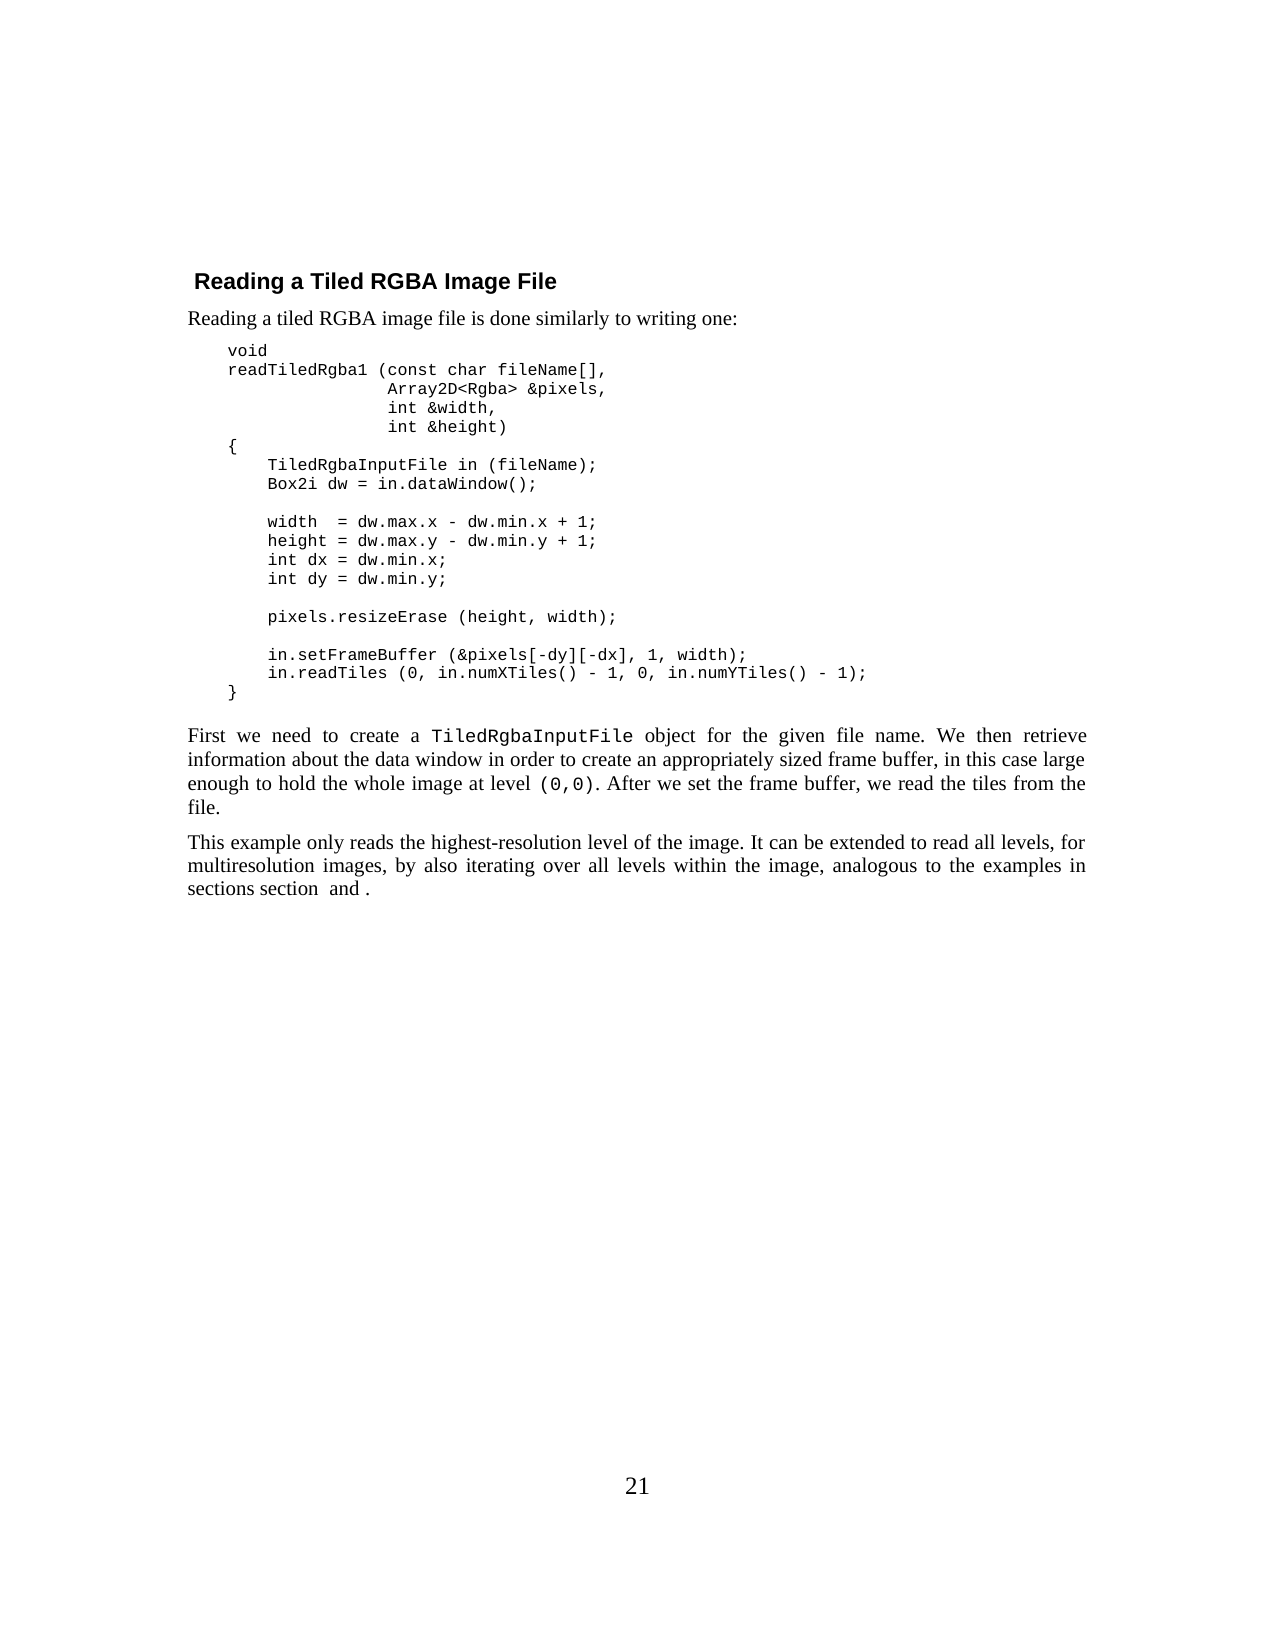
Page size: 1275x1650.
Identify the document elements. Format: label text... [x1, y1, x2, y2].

text readTiledRgba1 (const char fileName[], [187, 362, 1087, 381]
text width = dw.max.x - dw.min.x + 1; [187, 513, 1087, 532]
text } [187, 684, 1087, 703]
text int dy = dw.min.y; [187, 570, 1087, 589]
text int dx = dw.min.x; [187, 551, 1087, 570]
text int &width, [187, 399, 1087, 418]
text int &height) [187, 418, 1087, 437]
text pixels.resizeErase (height, width); [187, 608, 1087, 627]
text Array2D<Rgba> &pixels, [187, 381, 1087, 399]
text Box2i dw = in.dataWindow(); [187, 475, 1087, 494]
subtitle Reading a Tiled RGBA Image File [187, 269, 1087, 294]
text { [187, 437, 1087, 456]
text First we need to create a TiledRgbaInputFile object for the given file name. We then retrieve information about the data window in order to create an appropriately sized frame buffer, in this case large enough to hold the whole image at level (0,0). After we set the frame buffer, we read the tiles from the file. [187, 724, 1087, 819]
text This example only reads the highest-resolution level of the image. It can be extended to read all levels, for multiresolution images, by also iterating over all levels within the image, analogous to the examples in sections section 5.2 and 5.3. [187, 831, 1087, 900]
text void [187, 343, 1087, 362]
text in.setFrameBuffer (&pixels[-dy][-dx], 1, width); [187, 646, 1087, 665]
text Reading a tiled RGBA image file is done similarly to writing one: [187, 307, 1087, 330]
text in.readTiles (0, in.numXTiles() - 1, 0, in.numYTiles() - 1); [187, 665, 1087, 684]
text height = dw.max.y - dw.min.y + 1; [187, 532, 1087, 551]
text TiledRgbaInputFile in (fileName); [187, 456, 1087, 475]
